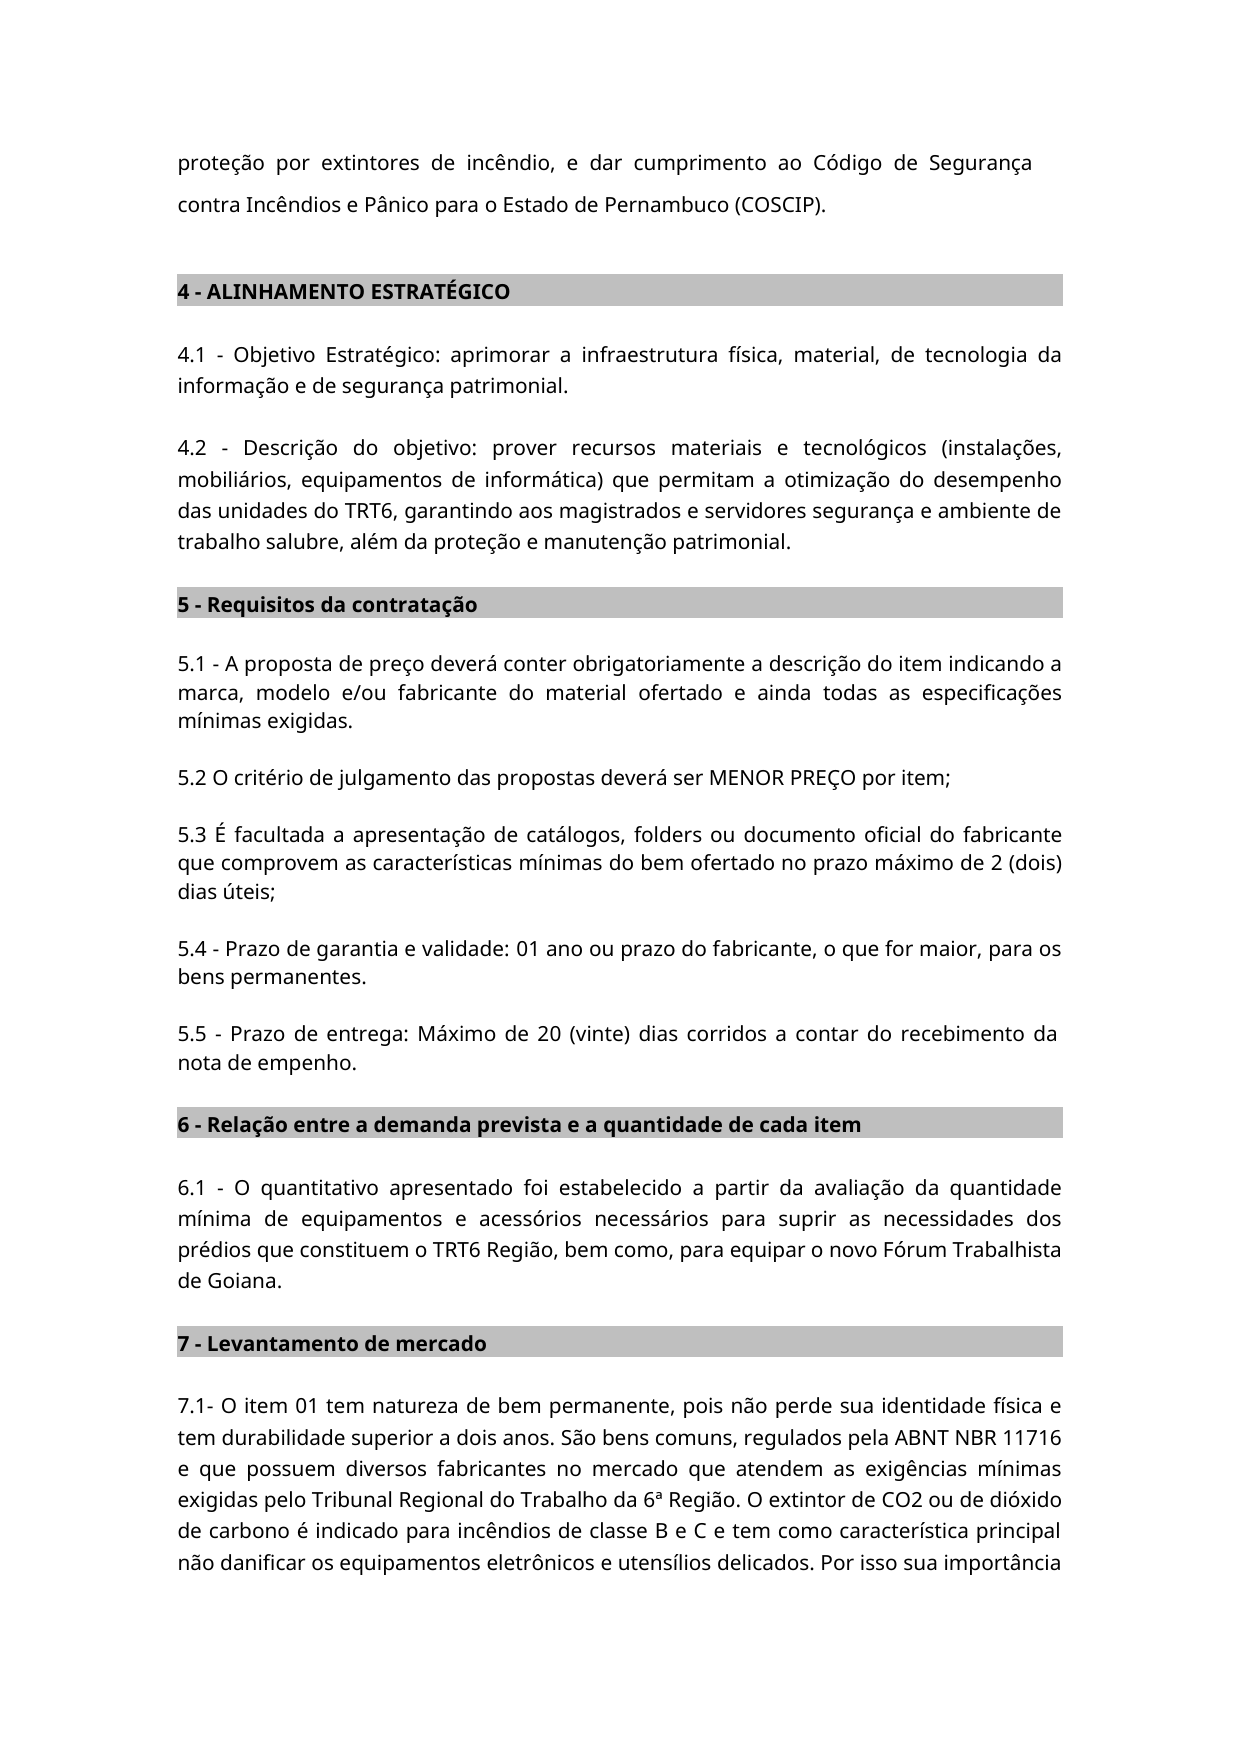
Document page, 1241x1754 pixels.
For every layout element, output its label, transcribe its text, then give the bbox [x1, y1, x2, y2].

text 5 - Requisitos da contratação [177, 587, 1063, 618]
text 4 - ALINHAMENTO ESTRATÉGICO [177, 274, 1063, 306]
text 6.1 - O quantitativo apresentado foi estabelecido a partir da avaliação da quantidade mínima de equipamentos e acessórios necessários para suprir as necessidades dos prédios que constituem o TRT6 Região, bem como, para equipar o novo Fórum Trabalhista de Goiana. [177, 1170, 1063, 1295]
text 5.4 - Prazo de garantia e validade: 01 ano ou prazo do fabricante, o que for maior, para os bens permanentes. [177, 934, 1063, 991]
text 5.1 - A proposta de preço deverá conter obrigatoriamente a descrição do item indicando a marca, modelo e/ou fabricante do material ofertado e ainda todas as especificações mínimas exigidas. [177, 649, 1063, 735]
text 7 - Levantamento de mercado [177, 1326, 1063, 1357]
text 5.3 É facultada a apresentação de catálogos, folders ou documento oficial do fabricante que comprovem as características mínimas do bem ofertado no prazo máximo de 2 (dois) dias úteis; [177, 820, 1063, 905]
text 5.2 O critério de julgamento das propostas deverá ser MENOR PREÇO por item; [177, 763, 1063, 792]
text 4.2 - Descrição do objetivo: prover recursos materiais e tecnológicos (instalações, mobiliários, equipamentos de informática) que permitam a otimização do desempenho das unidades do TRT6, garantindo aos magistrados e servidores segurança e ambiente de trabalho salubre, além da proteção e manutenção patrimonial. [177, 431, 1063, 556]
text 6 - Relação entre a demanda prevista e a quantidade de cada item [177, 1107, 1063, 1138]
text 4.1 - Objetivo Estratégico: aprimorar a infraestrutura física, material, de tecnologia da informação e de segurança patrimonial. [177, 337, 1063, 399]
text proteção por extintores de incêndio, e dar cumprimento ao Código de Segurança contra Incêndios e Pânico para o Estado de Pernambuco (COSCIP). [177, 148, 1033, 219]
text 7.1- O item 01 tem natureza de bem permanente, pois não perde sua identidade física e tem durabilidade superior a dois anos. São bens comuns, regulados pela ABNT NBR 11716 e que possuem diversos fabricantes no mercado que atendem as exigências mínimas exigidas pelo Tribunal Regional do Trabalho da 6ª Região. O extintor de CO2 ou de dióxido de carbono é indicado para incêndios de classe B e C e tem como característica principal não danificar os equipamentos eletrônicos e utensílios delicados. Por isso sua importância [177, 1388, 1063, 1576]
text 5.5 - Prazo de entrega: Máximo de 20 (vinte) dias corridos a contar do recebimento da nota de empenho. [177, 1019, 1059, 1076]
